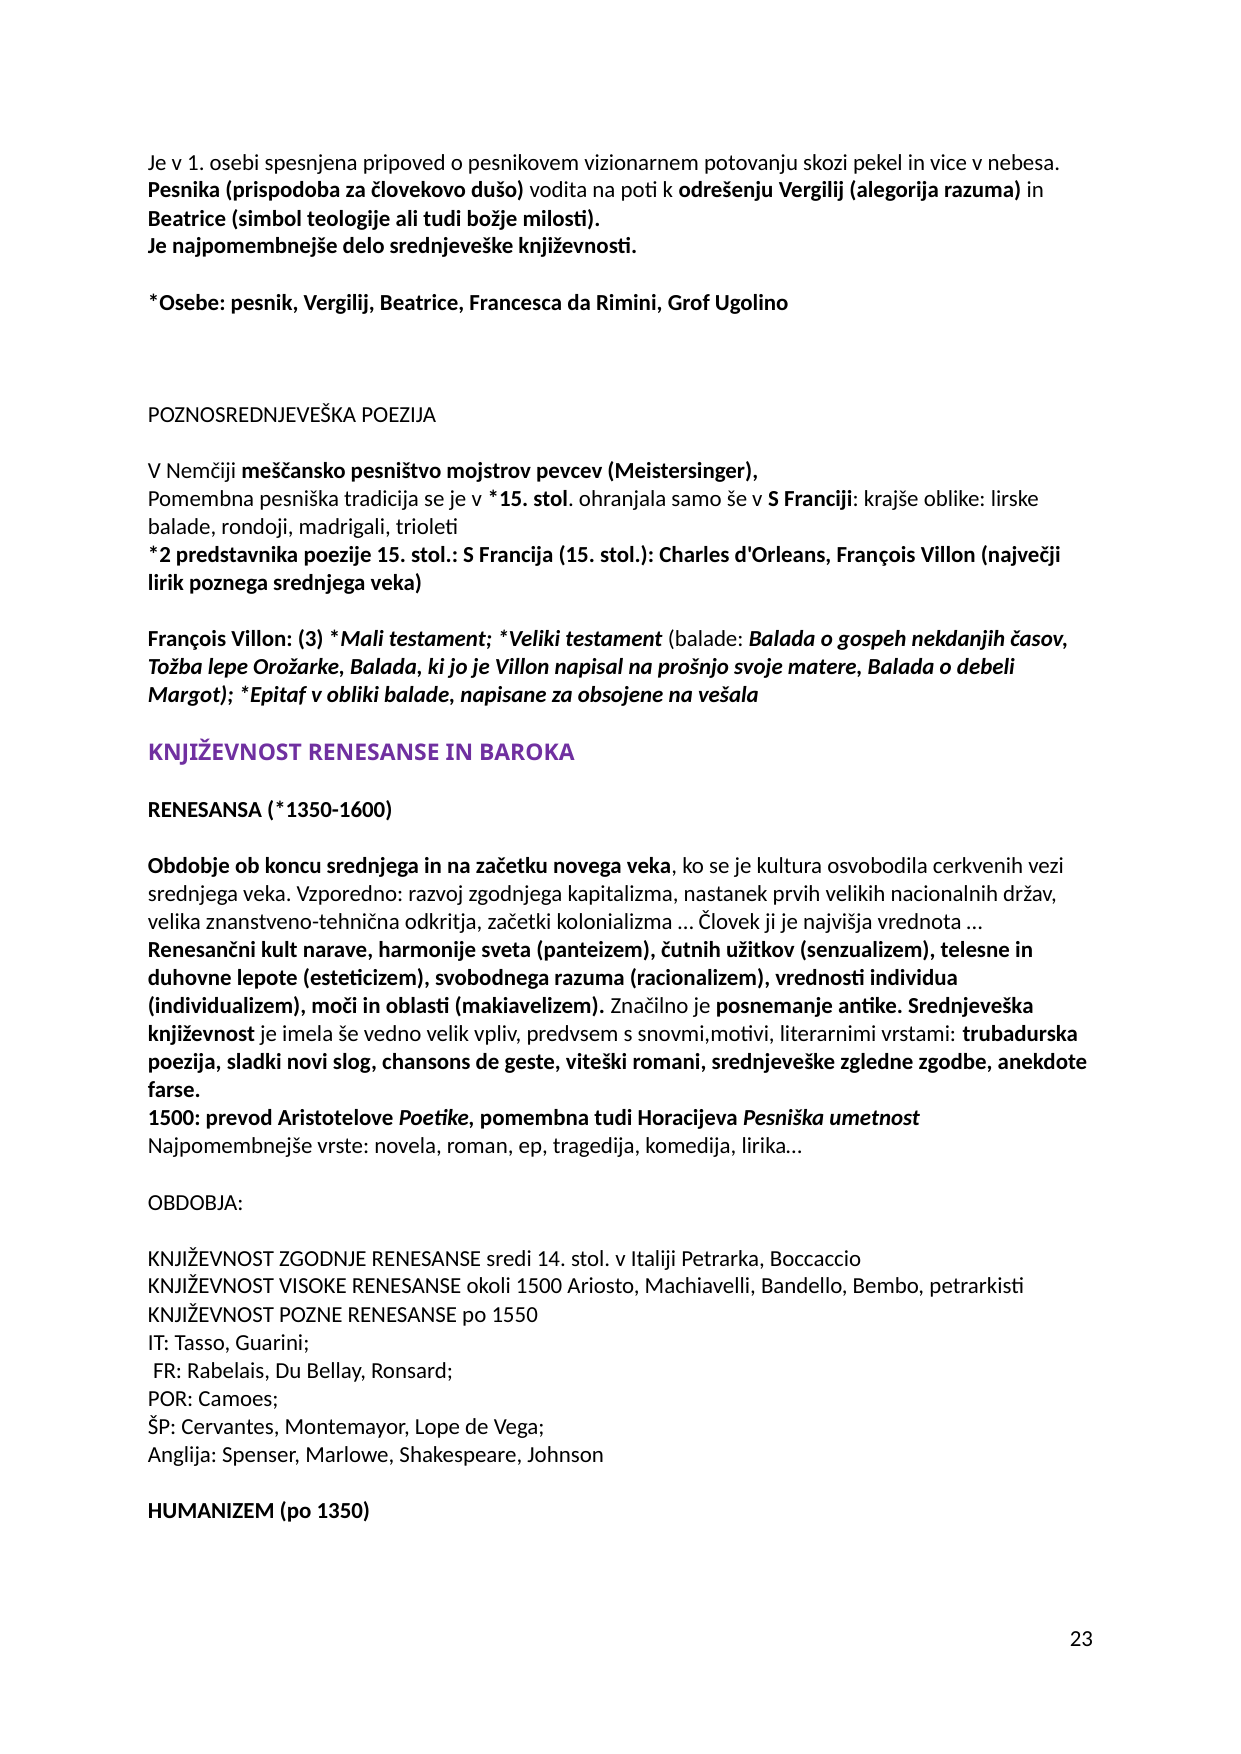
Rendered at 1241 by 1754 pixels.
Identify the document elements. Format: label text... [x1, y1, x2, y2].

text HUMANIZEM (po 1350) [148, 1496, 1093, 1524]
text KNJIŽEVNOST RENESANSE IN BAROKA [148, 736, 1093, 767]
text OBDOBJA: [148, 1188, 1093, 1216]
text Pomembna pesniška tradicija se je v *15. stol. ohranjala samo še v S Franciji: krajše oblike: lirske balade, rondoji, madrigali, trioleti [148, 484, 1093, 540]
text IT: Tasso, Guarini; [148, 1328, 1093, 1356]
text KNJIŽEVNOST VISOKE RENESANSE okoli 1500 Ariosto, Machiavelli, Bandello, Bembo, petrarkisti [148, 1272, 1093, 1300]
text FR: Rabelais, Du Bellay, Ronsard; [148, 1356, 1093, 1384]
text *Osebe: pesnik, Vergilij, Beatrice, Francesca da Rimini, Grof Ugolino [148, 288, 1093, 316]
text François Villon: (3) *Mali testament; *Veliki testament (balade: Balada o gospeh nekdanjih časov, Tožba lepe Orožarke, Balada, ki jo je Villon napisal na prošnjo svoje matere, Balada o debeli Margot); *Epitaf v obliki balade, napisane za obsojene na vešala [148, 624, 1093, 708]
text Je v 1. osebi spesnjena pripoved o pesnikovem vizionarnem potovanju skozi pekel in vice v nebesa. Pesnika (prispodoba za človekovo dušo) vodita na poti k odrešenju Vergilij (alegorija razuma) in Beatrice (simbol teologije ali tudi božje milosti). [148, 148, 1093, 232]
text Je najpomembnejše delo srednjeveške književnosti. [148, 232, 1093, 260]
text KNJIŽEVNOST POZNE RENESANSE po 1550 [148, 1300, 1093, 1328]
text POR: Camoes; [148, 1384, 1093, 1412]
text KNJIŽEVNOST ZGODNJE RENESANSE sredi 14. stol. v Italiji Petrarka, Boccaccio [148, 1244, 1093, 1272]
text *2 predstavnika poezije 15. stol.: S Francija (15. stol.): Charles d'Orleans, François Villon (največji lirik poznega srednjega veka) [148, 540, 1093, 596]
text 1500: prevod Aristotelove Poetike, pomembna tudi Horacijeva Pesniška umetnost [148, 1103, 1093, 1132]
text RENESANSA (*1350-1600) [148, 795, 1093, 823]
text POZNOSREDNJEVEŠKA POEZIJA [148, 400, 1093, 428]
text Anglija: Spenser, Marlowe, Shakespeare, Johnson [148, 1440, 1093, 1468]
text V Nemčiji meščansko pesništvo mojstrov pevcev (Meistersinger), [148, 456, 1093, 484]
text Obdobje ob koncu srednjega in na začetku novega veka, ko se je kultura osvobodila cerkvenih vezi srednjega veka. Vzporedno: razvoj zgodnjega kapitalizma, nastanek prvih velikih nacionalnih držav, velika znanstveno-tehnična odkritja, začetki kolonializma … Človek ji je najvišja vrednota … Renesančni kult narave, harmonije sveta (panteizem), čutnih užitkov (senzualizem), telesne in duhovne lepote (esteticizem), svobodnega razuma (racionalizem), vrednosti individua (individualizem), moči in oblasti (makiavelizem). Značilno je posnemanje antike. Srednjeveška književnost je imela še vedno velik vpliv, predvsem s snovmi,motivi, literarnimi vrstami: trubadurska poezija, sladki novi slog, chansons de geste, viteški romani, srednjeveške zgledne zgodbe, anekdote farse. [148, 851, 1093, 1103]
text ŠP: Cervantes, Montemayor, Lope de Vega; [148, 1412, 1093, 1440]
text Najpomembnejše vrste: novela, roman, ep, tragedija, komedija, lirika… [148, 1132, 1093, 1159]
